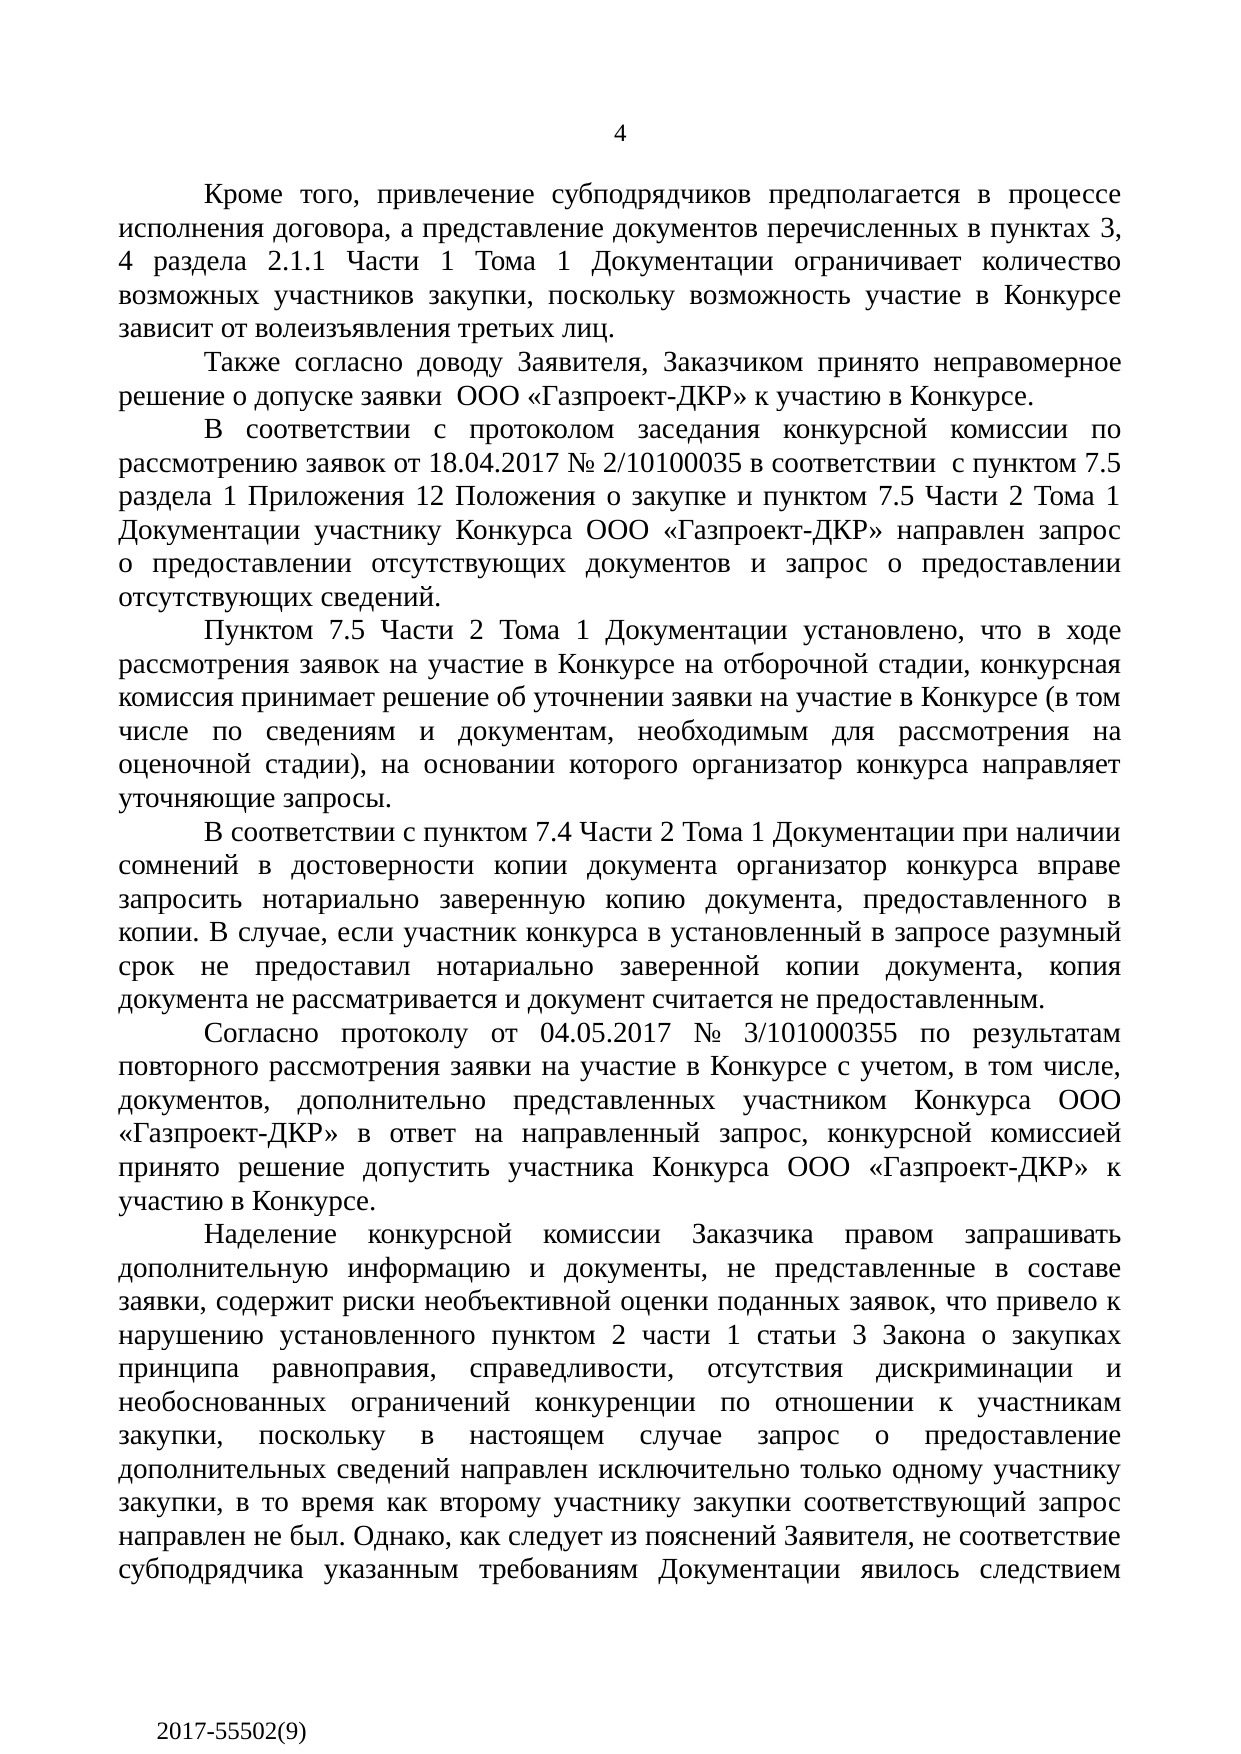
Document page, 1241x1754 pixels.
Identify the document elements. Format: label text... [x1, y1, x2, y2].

text Кроме того, привлечение субподрядчиков предполагается в процессе исполнения договора, а представление документов перечисленных в пунктах 3, 4 раздела 2.1.1 Части 1 Тома 1 Документации ограничивает количество возможных участников закупки, поскольку возможность участие в Конкурсе зависит от волеизъявления третьих лиц. [118, 176, 1122, 344]
text Наделение конкурсной комиссии Заказчика правом запрашивать дополнительную информацию и документы, не представленные в составе заявки, содержит риски необъективной оценки поданных заявок, что привело к нарушению установленного пунктом 2 части 1 статьи 3 Закона о закупках принципа равноправия, справедливости, отсутствия дискриминации и необоснованных ограничений конкуренции по отношении к участникам закупки, поскольку в настоящем случае запрос о предоставление дополнительных сведений направлен исключительно только одному участнику закупки, в то время как второму участнику закупки соответствующий запрос направлен не был. Однако, как следует из пояснений Заявителя, не соответствие субподрядчика указанным требованиям Документации явилось следствием [118, 1216, 1122, 1585]
text В соответствии с протоколом заседания конкурсной комиссии по рассмотрению заявок от 18.04.2017 № 2/10100035 в соответствии с пунктом 7.5 раздела 1 Приложения 12 Положения о закупке и пунктом 7.5 Части 2 Тома 1 Документации участнику Конкурса ООО «Газпроект-ДКР» направлен запрос о предоставлении отсутствующих документов и запрос о предоставлении отсутствующих сведений. [118, 411, 1122, 612]
text Пунктом 7.5 Части 2 Тома 1 Документации установлено, что в ходе рассмотрения заявок на участие в Конкурсе на отборочной стадии, конкурсная комиссия принимает решение об уточнении заявки на участие в Конкурсе (в том числе по сведениям и документам, необходимым для рассмотрения на оценочной стадии), на основании которого организатор конкурса направляет уточняющие запросы. [118, 612, 1122, 814]
text В соответствии с пунктом 7.4 Части 2 Тома 1 Документации при наличии сомнений в достоверности копии документа организатор конкурса вправе запросить нотариально заверенную копию документа, предоставленного в копии. В случае, если участник конкурса в установленный в запросе разумный срок не предоставил нотариально заверенной копии документа, копия документа не рассматривается и документ считается не предоставленным. [118, 814, 1122, 1015]
text Согласно протоколу от 04.05.2017 № 3/101000355 по результатам повторного рассмотрения заявки на участие в Конкурсе с учетом, в том числе, документов, дополнительно представленных участником Конкурса ООО «Газпроект-ДКР» в ответ на направленный запрос, конкурсной комиссией принято решение допустить участника Конкурса ООО «Газпроект-ДКР» к участию в Конкурсе. [118, 1015, 1122, 1216]
text Также согласно доводу Заявителя, Заказчиком принято неправомерное решение о допуске заявки ООО «Газпроект-ДКР» к участию в Конкурсе. [118, 344, 1122, 411]
